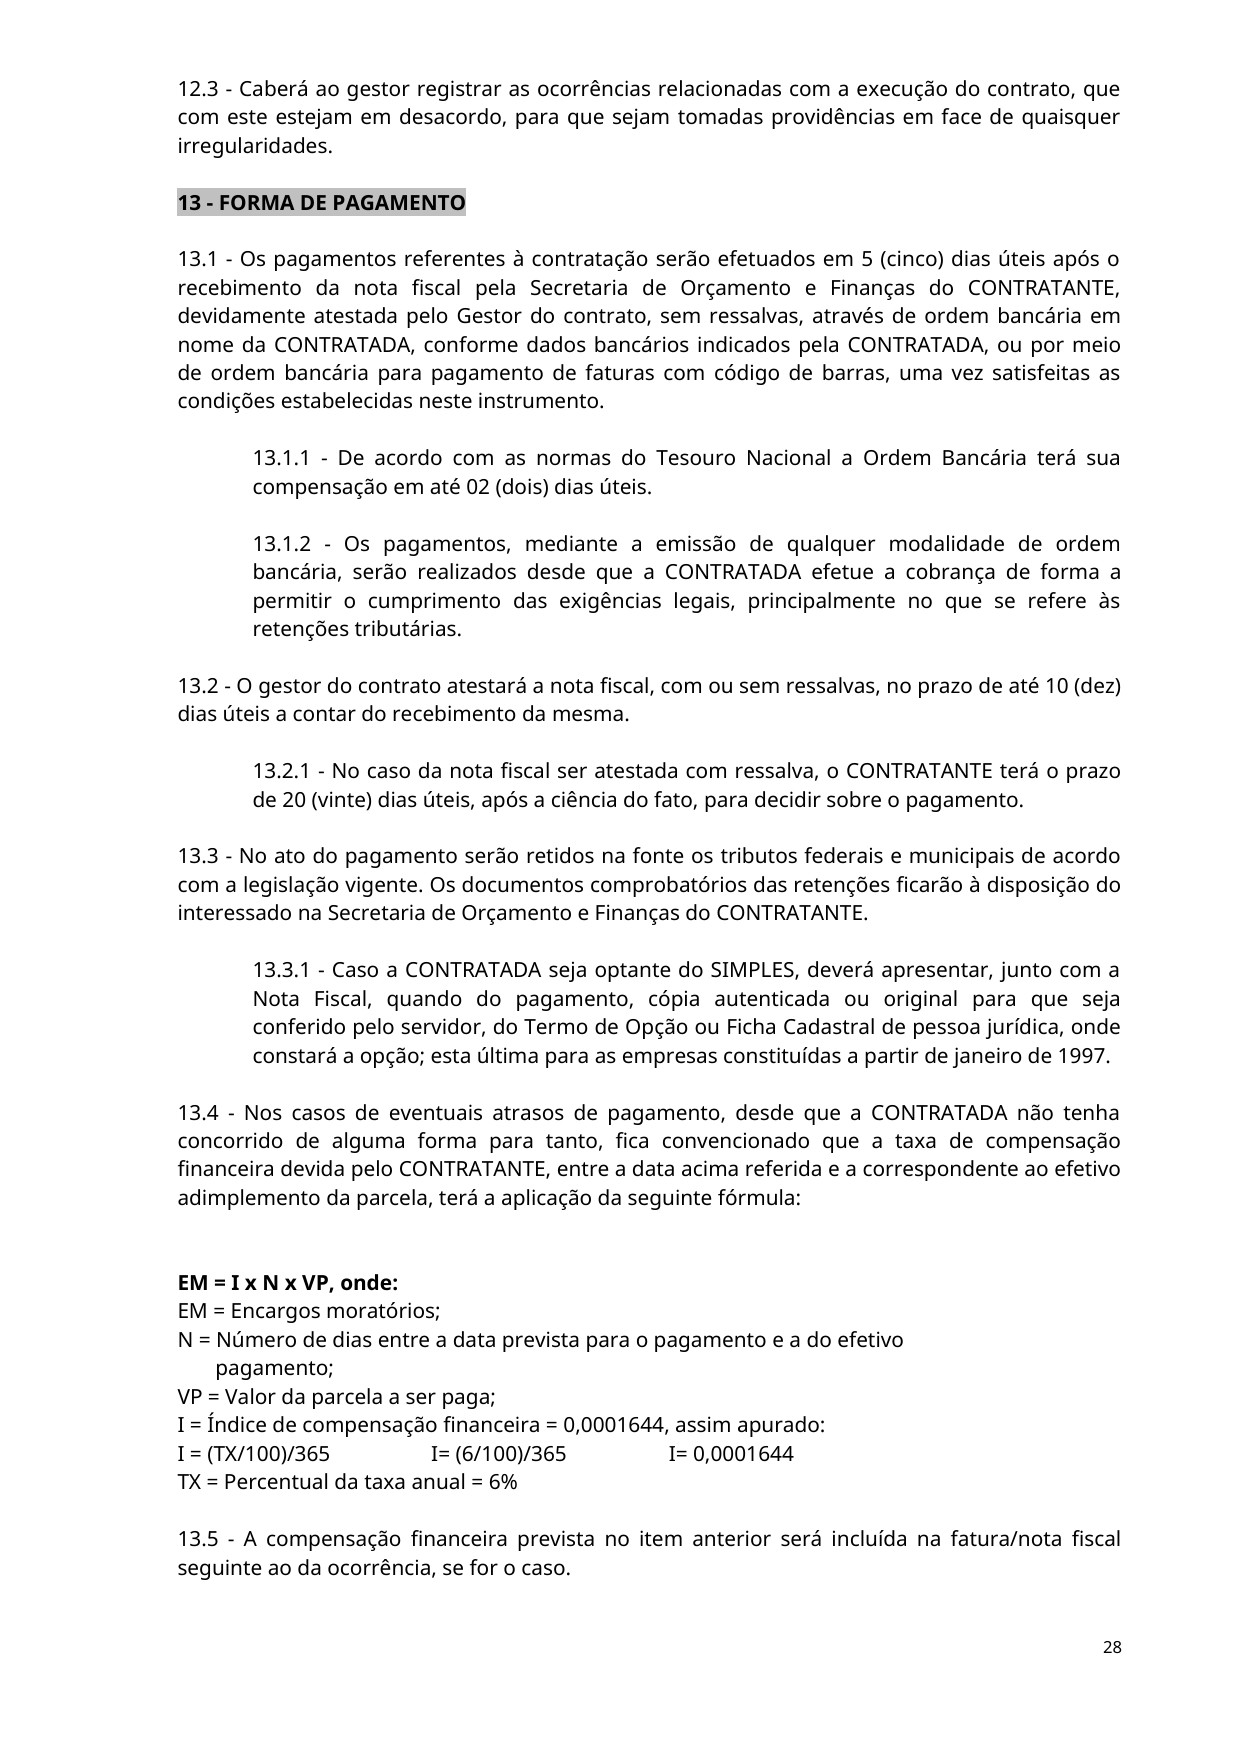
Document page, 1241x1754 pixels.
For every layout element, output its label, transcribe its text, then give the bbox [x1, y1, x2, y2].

text TX = Percentual da taxa anual = 6% [177, 1467, 1122, 1496]
text 13.3 - No ato do pagamento serão retidos na fonte os tributos federais e municipais de acordo com a legislação vigente. Os documentos comprobatórios das retenções ficarão à disposição do interessado na Secretaria de Orçamento e Finanças do CONTRATANTE. [177, 842, 1122, 927]
text 13.5 - A compensação financeira prevista no item anterior será incluída na fatura/nota fiscal seguinte ao da ocorrência, se for o caso. [177, 1524, 1122, 1581]
text 13.1.2 - Os pagamentos, mediante a emissão de qualquer modalidade de ordem bancária, serão realizados desde que a CONTRATADA efetue a cobrança de forma a permitir o cumprimento das exigências legais, principalmente no que se refere às retenções tributárias. [252, 529, 1122, 643]
text VP = Valor da parcela a ser paga; [177, 1382, 1122, 1410]
text 13.3.1 - Caso a CONTRATADA seja optante do SIMPLES, deverá apresentar, junto com a Nota Fiscal, quando do pagamento, cópia autenticada ou original para que seja conferido pelo servidor, do Termo de Opção ou Ficha Cadastral de pessoa jurídica, onde constará a opção; esta última para as empresas constituídas a partir de janeiro de 1997. [252, 955, 1122, 1069]
text 13.1 - Os pagamentos referentes à contratação serão efetuados em 5 (cinco) dias úteis após o recebimento da nota fiscal pela Secretaria de Orçamento e Finanças do CONTRATANTE, devidamente atestada pelo Gestor do contrato, sem ressalvas, através de ordem bancária em nome da CONTRATADA, conforme dados bancários indicados pela CONTRATADA, ou por meio de ordem bancária para pagamento de faturas com código de barras, uma vez satisfeitas as condições estabelecidas neste instrumento. [177, 244, 1122, 415]
text 13.1.1 - De acordo com as normas do Tesouro Nacional a Ordem Bancária terá sua compensação em até 02 (dois) dias úteis. [252, 443, 1122, 500]
text 13.2 - O gestor do contrato atestará a nota fiscal, com ou sem ressalvas, no prazo de até 10 (dez) dias úteis a contar do recebimento da mesma. [177, 671, 1122, 728]
text 13.4 - Nos casos de eventuais atrasos de pagamento, desde que a CONTRATADA não tenha concorrido de alguma forma para tanto, fica convencionado que a taxa de compensação financeira devida pelo CONTRATANTE, entre a data acima referida e a correspondente ao efetivo adimplemento da parcela, terá a aplicação da seguinte fórmula: [177, 1098, 1122, 1211]
text pagamento; [177, 1353, 1122, 1382]
text I = (TX/100)/365 I= (6/100)/365 I= 0,0001644 [177, 1439, 1122, 1467]
text EM = I x N x VP, onde: [177, 1268, 1122, 1297]
text I = Índice de compensação financeira = 0,0001644, assim apurado: [177, 1410, 1122, 1439]
text 13 - FORMA DE PAGAMENTO [177, 188, 1122, 216]
text N = Número de dias entre a data prevista para o pagamento e a do efetivo [177, 1325, 1122, 1353]
text 12.3 - Caberá ao gestor registrar as ocorrências relacionadas com a execução do contrato, que com este estejam em desacordo, para que sejam tomadas providências em face de quaisquer irregularidades. [177, 74, 1122, 159]
text 13.2.1 - No caso da nota fiscal ser atestada com ressalva, o CONTRATANTE terá o prazo de 20 (vinte) dias úteis, após a ciência do fato, para decidir sobre o pagamento. [252, 756, 1122, 813]
text EM = Encargos moratórios; [177, 1297, 1122, 1325]
